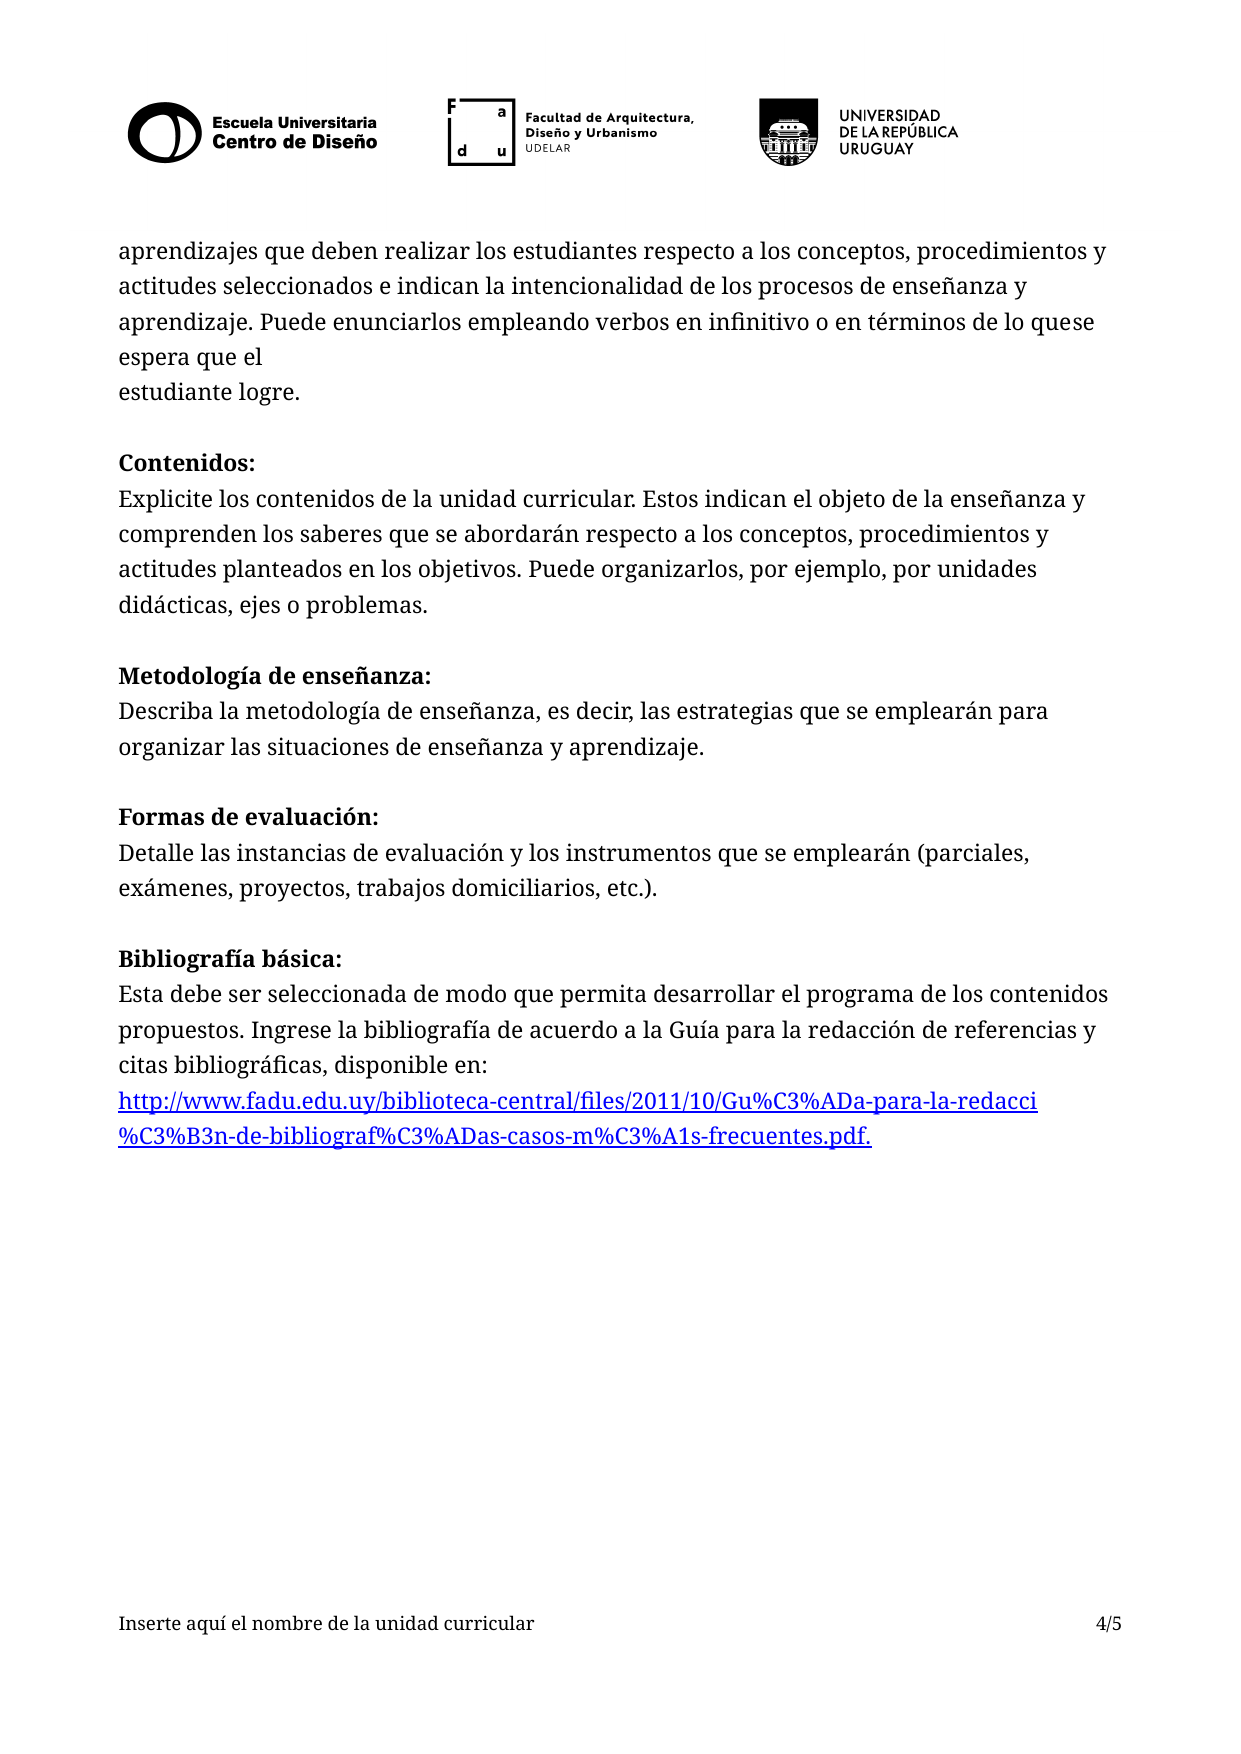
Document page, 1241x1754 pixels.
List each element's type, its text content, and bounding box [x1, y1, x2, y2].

text Esta debe ser seleccionada de modo que permita desarrollar el programa de los contenidos propuestos. Ingrese la bibliografía de acuerdo a la Guía para la redacción de referencias y citas bibliográficas, disponible en: http://www.fadu.edu.uy/biblioteca-central/files/2011/10/Gu%C3%ADa-para-la-redacci%C3%B3n-de-bibliograf%C3%ADas-casos-m%C3%A1s-frecuentes.pdf. [118, 974, 1122, 1152]
text Formas de evaluación: [118, 797, 1122, 833]
text Explicite los contenidos de la unidad curricular. Estos indican el objeto de la enseñanza y comprenden los saberes que se abordarán respecto a los conceptos, procedimientos y actitudes planteados en los objetivos. Puede organizarlos, por ejemplo, por unidades didácticas, ejes o problemas. [118, 479, 1122, 620]
text Detalle las instancias de evaluación y los instrumentos que se emplearán (parciales, exámenes, proyectos, trabajos domiciliarios, etc.). [118, 833, 1122, 904]
text aprendizajes que deben realizar los estudiantes respecto a los conceptos, procedimientos y actitudes seleccionados e indican la intencionalidad de los procesos de enseñanza y aprendizaje. Puede enunciarlos empleando verbos en infinitivo o en términos de lo que se espera que el [118, 231, 1122, 372]
text Metodología de enseñanza: [118, 656, 1122, 691]
text Contenidos: [118, 443, 1122, 479]
text Bibliografía básica: [118, 939, 1122, 974]
picture [68, 33, 1183, 231]
text Describa la metodología de enseñanza, es decir, las estrategias que se emplearán para organizar las situaciones de enseñanza y aprendizaje. [118, 691, 1122, 762]
text estudiante logre. [118, 372, 1122, 408]
